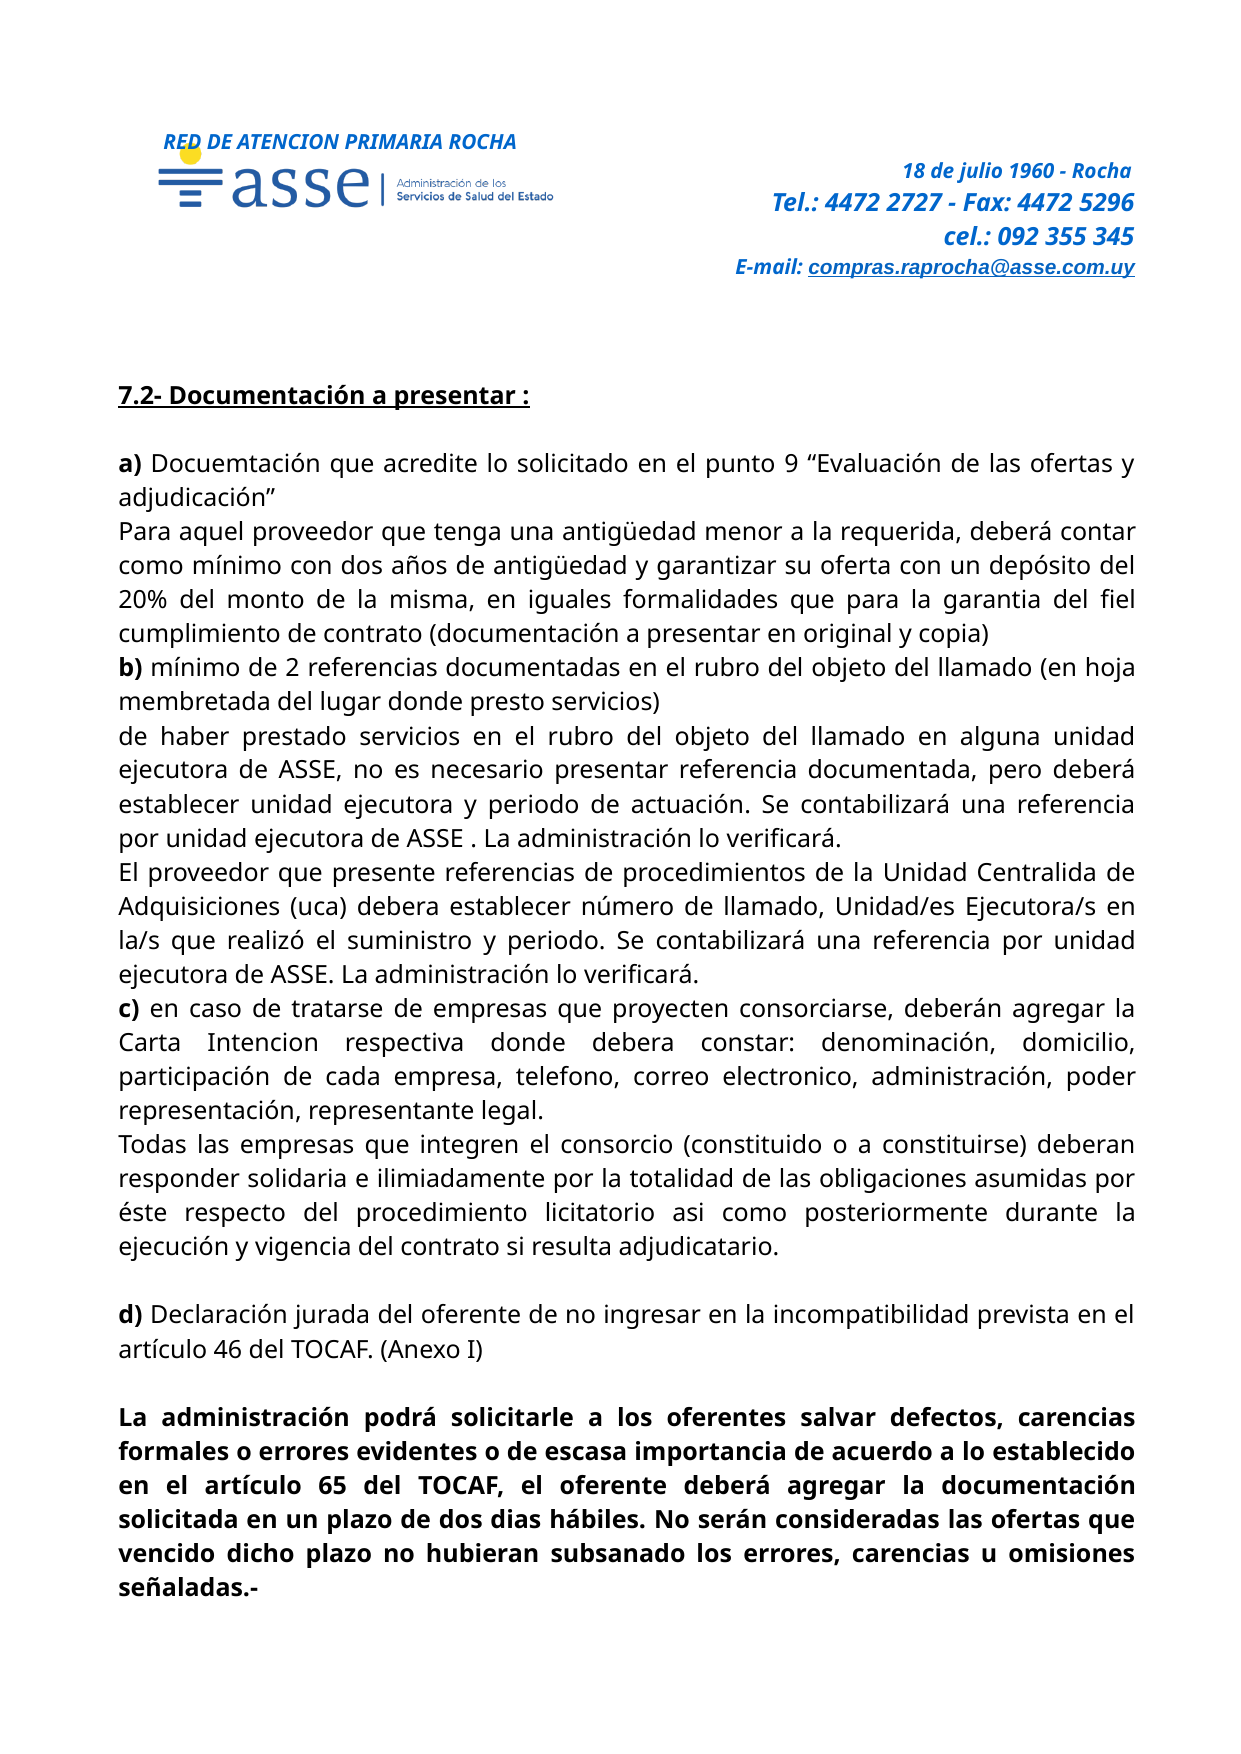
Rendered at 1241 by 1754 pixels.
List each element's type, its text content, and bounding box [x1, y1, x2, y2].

text 7.2- Documentación a presentar : [118, 377, 1137, 412]
text de haber prestado servicios en el rubro del objeto del llamado en alguna unidad ejecutora de ASSE, no es necesario presentar referencia documentada, pero deberá establecer unidad ejecutora y periodo de actuación. Se contabilizará una referencia por unidad ejecutora de ASSE . La administración lo verificará. [118, 718, 1137, 854]
text La administración podrá solicitarle a los oferentes salvar defectos, carencias formales o errores evidentes o de escasa importancia de acuerdo a lo establecido en el artículo 65 del TOCAF, el oferente deberá agregar la documentación solicitada en un plazo de dos dias hábiles. No serán consideradas las ofertas que vencido dicho plazo no hubieran subsanado los errores, carencias u omisiones señaladas.- [118, 1399, 1137, 1604]
text Para aquel proveedor que tenga una antigüedad menor a la requerida, deberá contar como mínimo con dos años de antigüedad y garantizar su oferta con un depósito del 20% del monto de la misma, en iguales formalidades que para la garantia del fiel cumplimiento de contrato (documentación a presentar en original y copia) [118, 514, 1137, 650]
text d) Declaración jurada del oferente de no ingresar en la incompatibilidad prevista en el artículo 46 del TOCAF. (Anexo I) [118, 1297, 1137, 1365]
text a) Docuemtación que acredite lo solicitado en el punto 9 “Evaluación de las ofertas y adjudicación” [118, 446, 1137, 514]
text El proveedor que presente referencias de procedimientos de la Unidad Centralida de Adquisiciones (uca) debera establecer número de llamado, Unidad/es Ejecutora/s en la/s que realizó el suministro y periodo. Se contabilizará una referencia por unidad ejecutora de ASSE. La administración lo verificará. [118, 854, 1137, 991]
text b) mínimo de 2 referencias documentadas en el rubro del objeto del llamado (en hoja membretada del lugar donde presto servicios) [118, 650, 1137, 718]
picture [131, 120, 579, 230]
text Todas las empresas que integren el consorcio (constituido o a constituirse) deberan responder solidaria e ilimiadamente por la totalidad de las obligaciones asumidas por éste respecto del procedimiento licitatorio asi como posteriormente durante la ejecución y vigencia del contrato si resulta adjudicatario. [118, 1127, 1137, 1263]
text c) en caso de tratarse de empresas que proyecten consorciarse, deberán agregar la Carta Intencion respectiva donde debera constar: denominación, domicilio, participación de cada empresa, telefono, correo electronico, administración, poder representación, representante legal. [118, 991, 1137, 1127]
